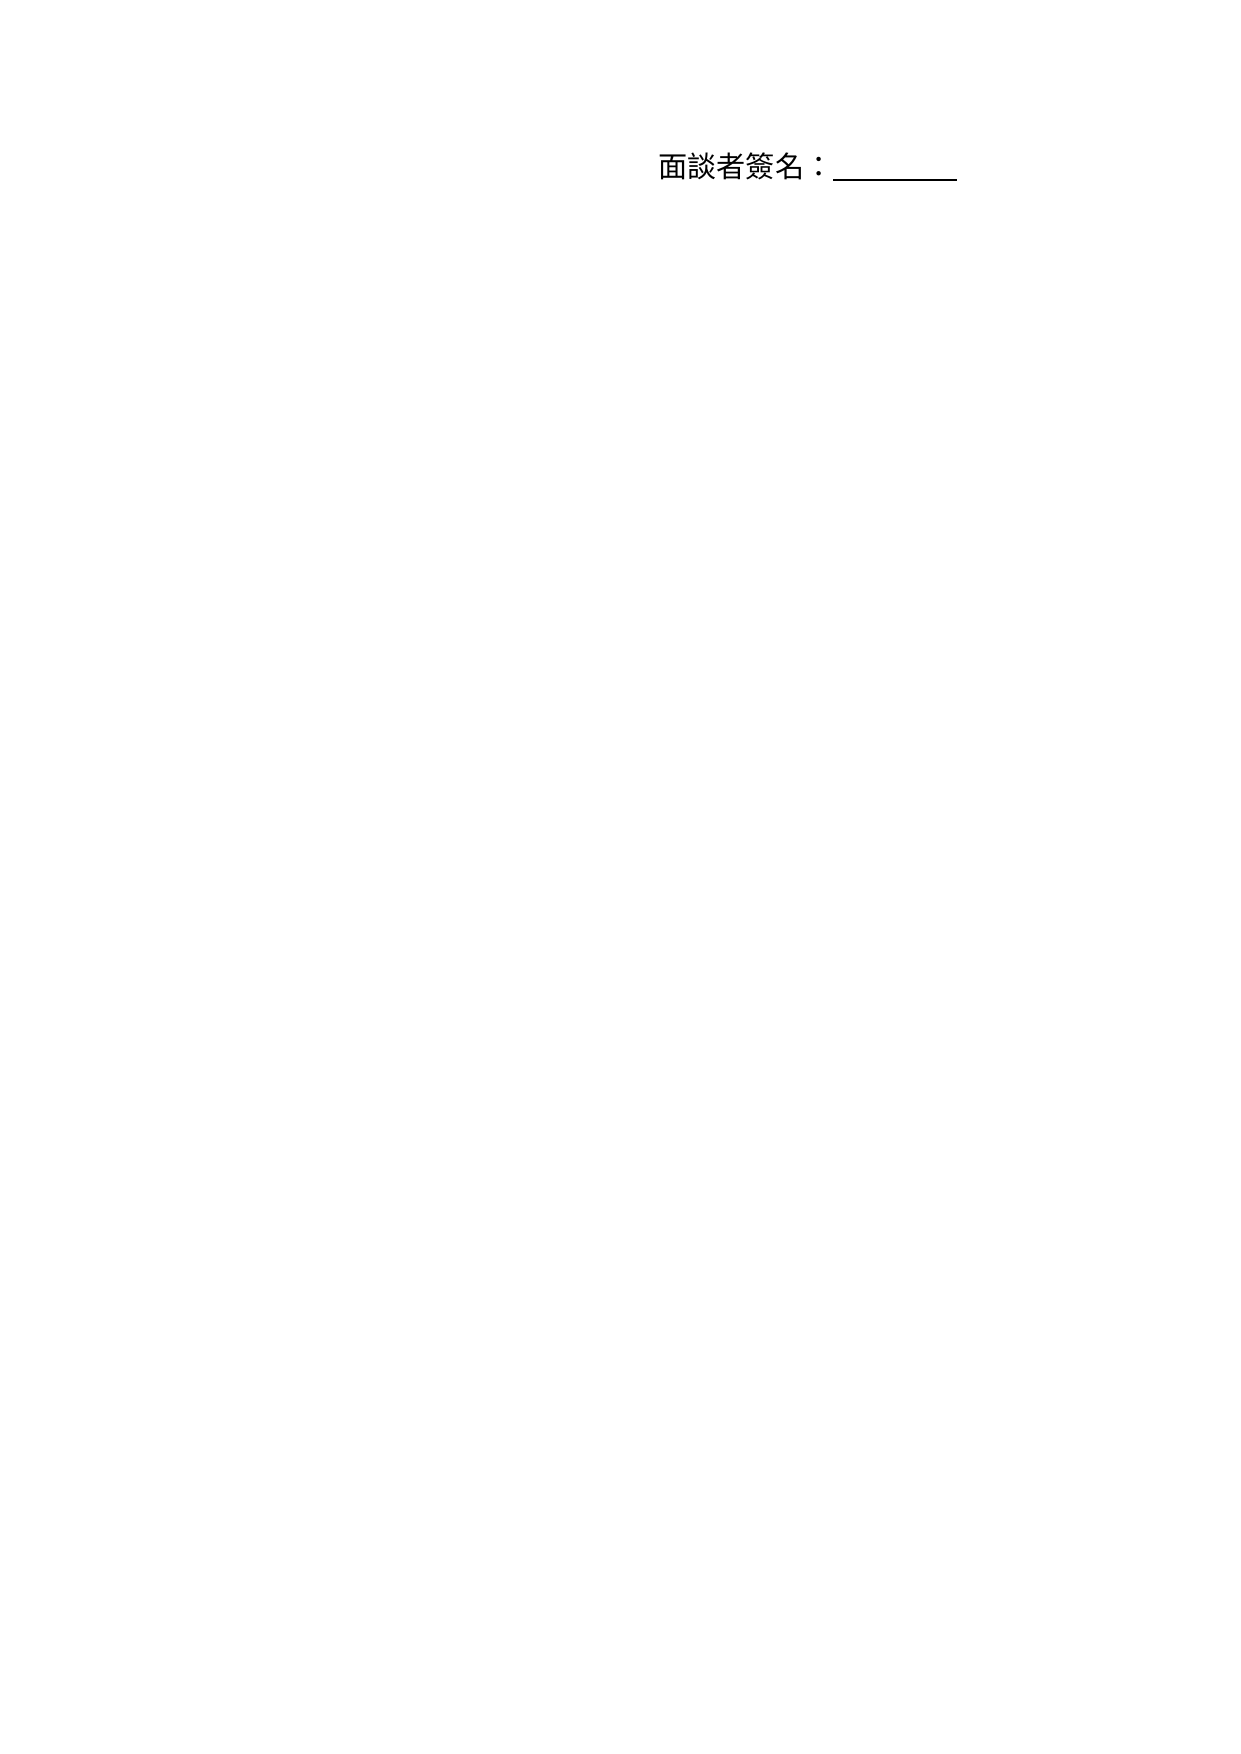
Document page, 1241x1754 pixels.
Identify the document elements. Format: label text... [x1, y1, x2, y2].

text 面談者簽名： [148, 127, 1092, 202]
